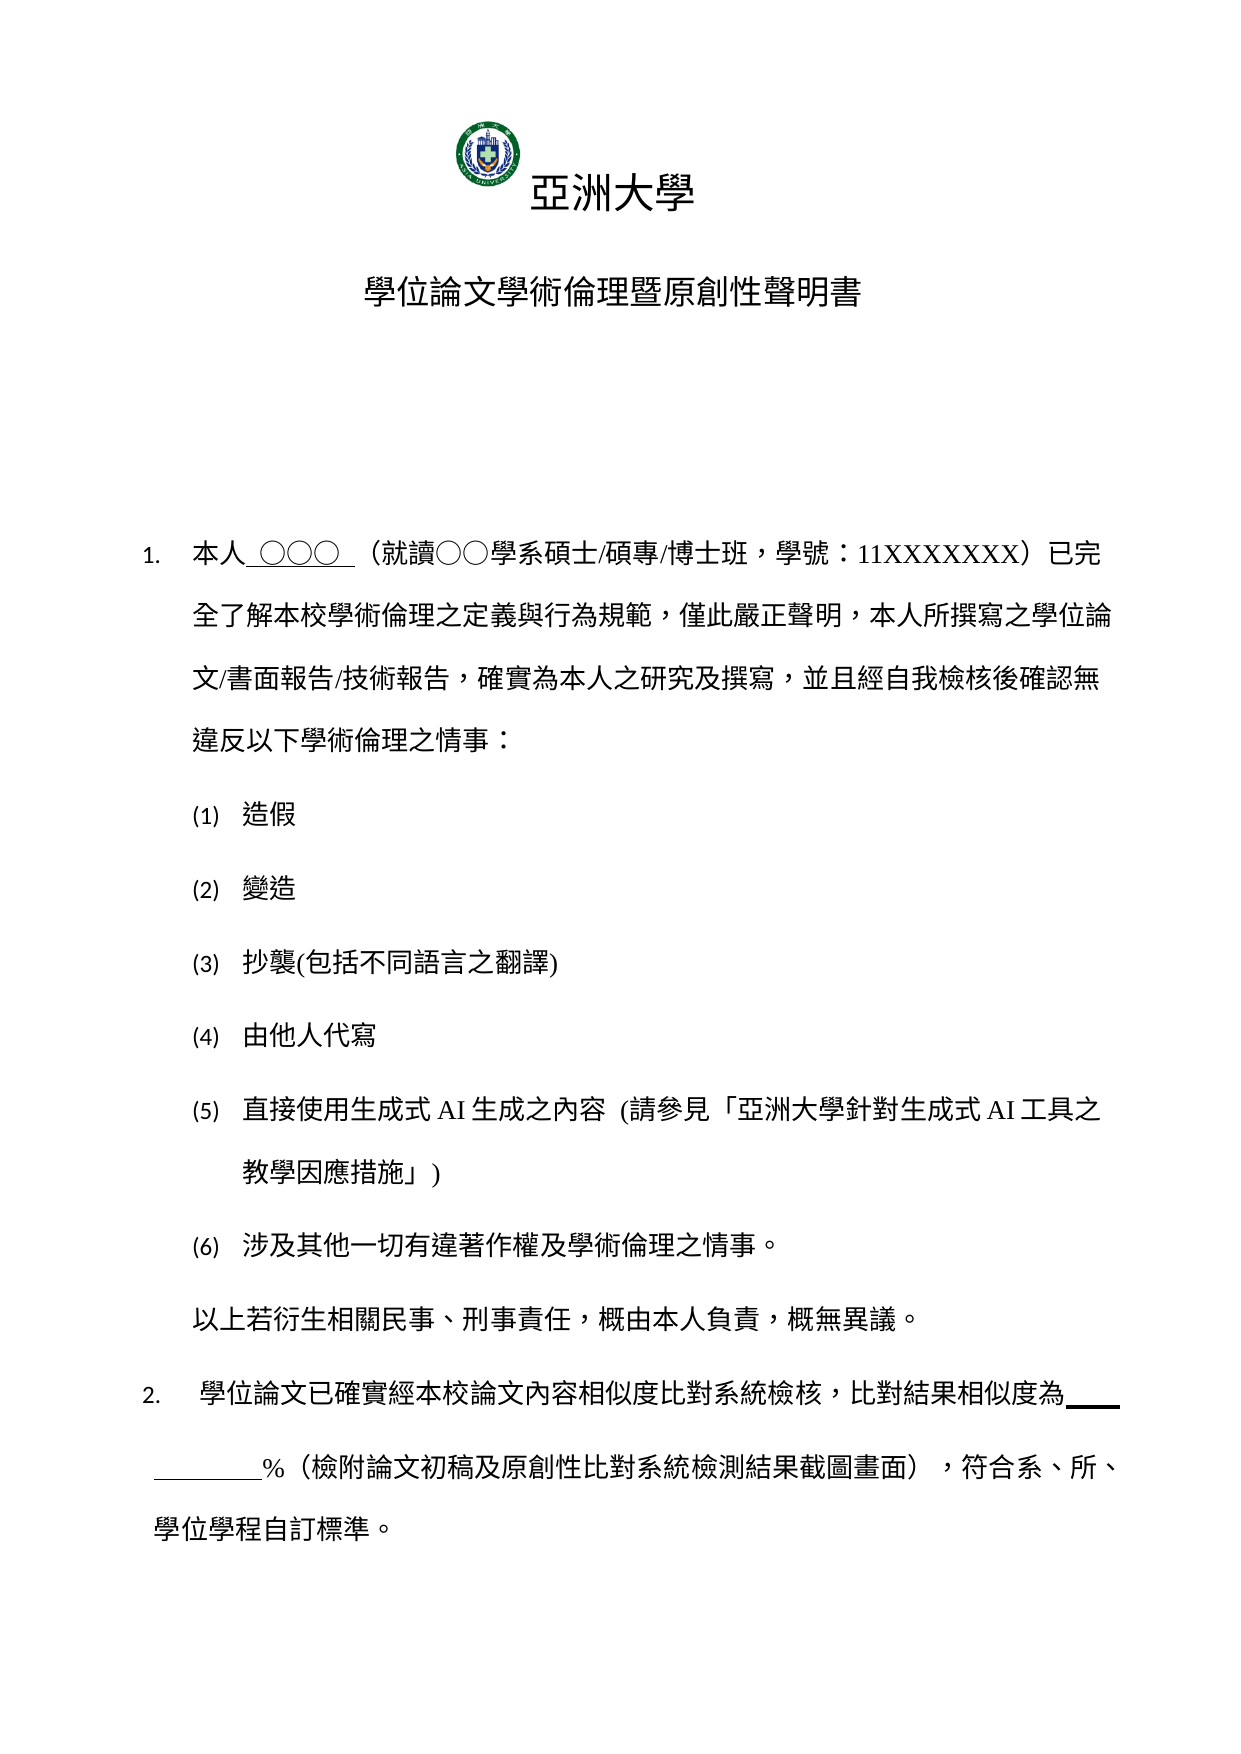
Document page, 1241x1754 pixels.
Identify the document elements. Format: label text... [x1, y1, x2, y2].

list 由他人代寫 [192, 992, 1122, 1055]
list 學位論文已確實經本校論文內容相似度比對系統檢核，比對結果相似度為 [142, 1350, 1122, 1412]
text 以上若衍生相關民事、刑事責任，概由本人負責，概無異議。 [192, 1276, 1122, 1338]
list 本人 ○○○ （就讀○○學系碩士/碩專/博士班，學號：11XXXXXXX）已完全了解本校學術倫理之定義與行為規範，僅此嚴正聲明，本人所撰寫之學位論文/書面報告/技術報告，確實為本人之研究及撰寫，並且經自我檢核後確認無違反以下學術倫理之情事： [142, 510, 1122, 760]
list 抄襲(包括不同語言之翻譯) [192, 918, 1122, 981]
list 涉及其他一切有違著作權及學術倫理之情事。 [192, 1202, 1122, 1265]
list 造假 [192, 771, 1122, 833]
text %（檢附論文初稿及原創性比對系統檢測結果截圖畫面），符合系、所、學位學程自訂標準。 [154, 1423, 1122, 1548]
list 直接使用生成式AI生成之內容 (請參見「亞洲大學針對生成式AI工具之教學因應措施」) [192, 1066, 1122, 1191]
text 學位論文學術倫理暨原創性聲明書 [103, 248, 1122, 311]
text 亞洲大學 [103, 148, 1122, 211]
list 變造 [192, 845, 1122, 907]
